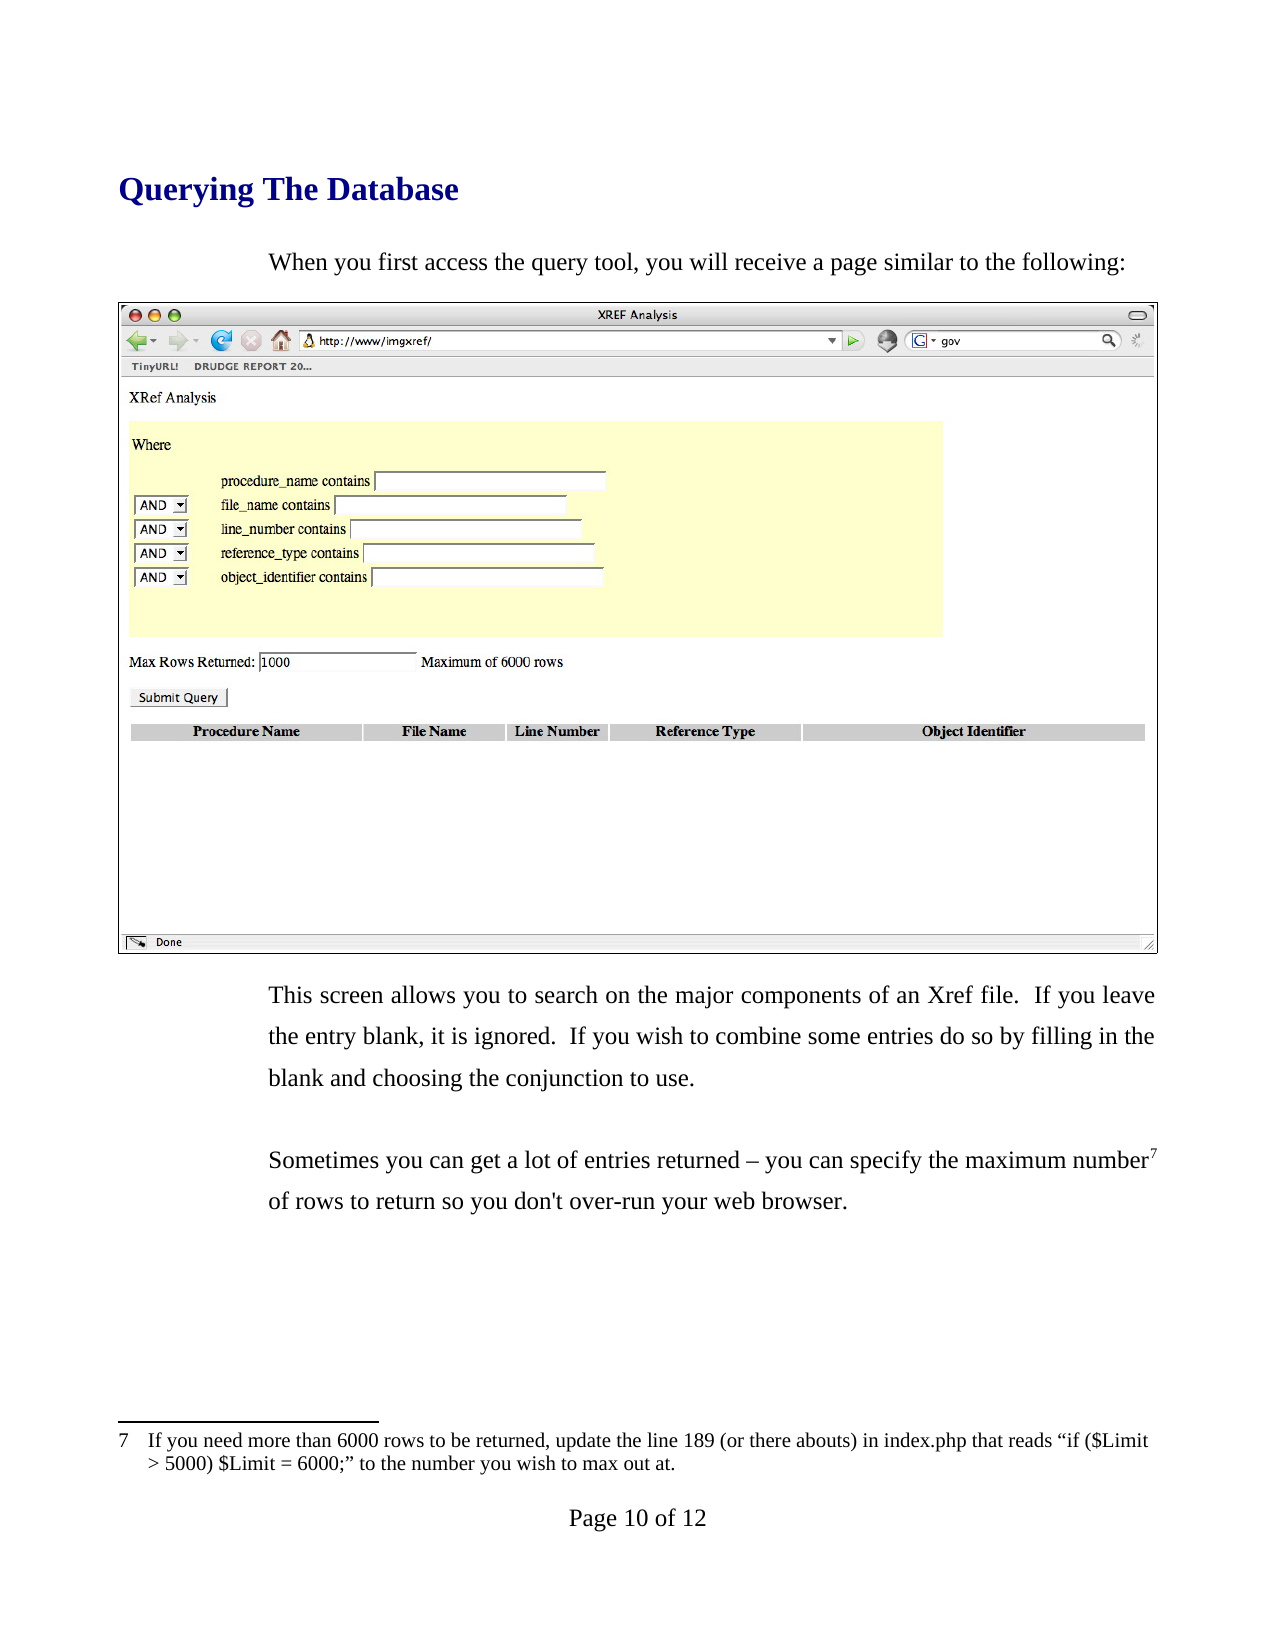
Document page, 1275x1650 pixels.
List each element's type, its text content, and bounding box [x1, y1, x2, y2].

picture [121, 305, 1154, 950]
text Sometimes you can get a lot of entries returned – you can specify the maximum number of rows to return so you don't over-run your web browser. [268, 1146, 1157, 1215]
text If you need more than 6000 rows to be returned, update the line 189 (or there abouts) in index.php that reads “if ($Limit > 5000) $Limit = 6000;” to the number you wish to max out at. [118, 1428, 1157, 1475]
text This screen allows you to search on the major components of an Xref file. If you leave the entry blank, it is ignored. If you wish to combine some entries do so by filling in the blank and choosing the conjunction to use. [268, 981, 1157, 1092]
text When you first access the query tool, you will receive a page similar to the following: [268, 248, 1157, 276]
subtitle Querying The Database [118, 171, 1157, 208]
